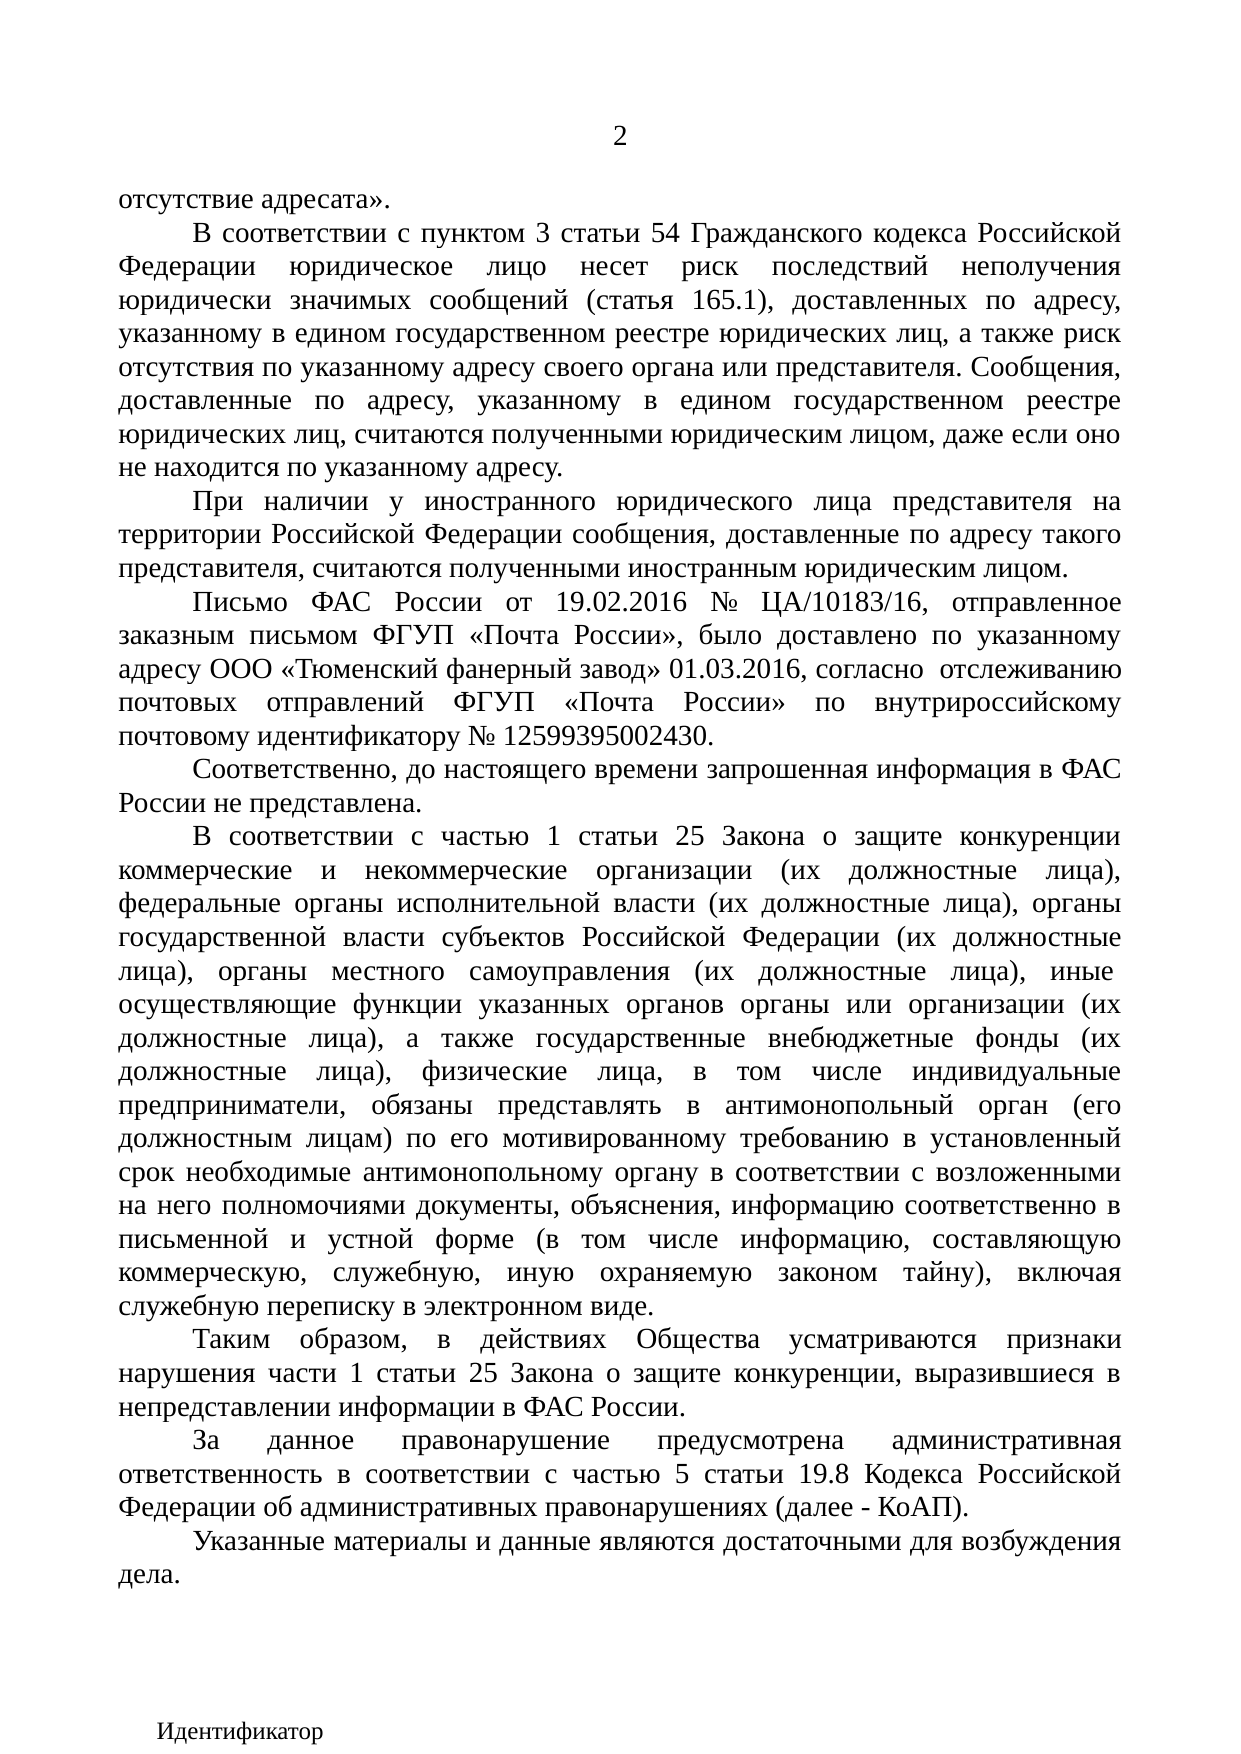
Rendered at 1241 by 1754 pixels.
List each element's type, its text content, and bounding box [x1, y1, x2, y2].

text При наличии у иностранного юридического лица представителя на территории Российской Федерации сообщения, доставленные по адресу такого представителя, считаются полученными иностранным юридическим лицом. [118, 483, 1122, 584]
text Письмо ФАС России от 19.02.2016 № ЦА/10183/16, отправленное заказным письмом ФГУП «Почта России», было доставлено по указанному адресу ООО «Тюменский фанерный завод» 01.03.2016, согласно отслеживанию почтовых отправлений ФГУП «Почта России» по внутрироссийскому почтовому идентификатору № 12599395002430. [118, 584, 1122, 751]
text Соответственно, до настоящего времени запрошенная информация в ФАС России не представлена. [118, 751, 1122, 818]
text Указанные материалы и данные являются достаточными для возбуждения дела. [118, 1523, 1122, 1590]
text В соответствии с частью 1 статьи 25 Закона о защите конкуренции коммерческие и некоммерческие организации (их должностные лица), федеральные органы исполнительной власти (их должностные лица), органы государственной власти субъектов Российской Федерации (их должностные лица), органы местного самоуправления (их должностные лица), иные осуществляющие функции указанных органов органы или организации (их должностные лица), а также государственные внебюджетные фонды (их должностные лица), физические лица, в том числе индивидуальные предприниматели, обязаны представлять в антимонопольный орган (его должностным лицам) по его мотивированному требованию в установленный срок необходимые антимонопольному органу в соответствии с возложенными на него полномочиями документы, объяснения, информацию соответственно в письменной и устной форме (в том числе информацию, составляющую коммерческую, служебную, иную охраняемую законом тайну), включая служебную переписку в электронном виде. [118, 818, 1122, 1322]
text Таким образом, в действиях Общества усматриваются признаки нарушения части 1 статьи 25 Закона о защите конкуренции, выразившиеся в непредставлении информации в ФАС России. [118, 1322, 1122, 1422]
text В соответствии с пунктом 3 статьи 54 Гражданского кодекса Российской Федерации юридическое лицо несет риск последствий неполучения юридически значимых сообщений (статья 165.1), доставленных по адресу, указанному в едином государственном реестре юридических лиц, а также риск отсутствия по указанному адресу своего органа или представителя. Сообщения, доставленные по адресу, указанному в едином государственном реестре юридических лиц, считаются полученными юридическим лицом, даже если оно не находится по указанному адресу. [118, 215, 1122, 483]
text отсутствие адресата». [118, 181, 1122, 215]
text За данное правонарушение предусмотрена административная ответственность в соответствии с частью 5 статьи 19.8 Кодекса Российской Федерации об административных правонарушениях (далее - КоАП). [118, 1422, 1122, 1523]
